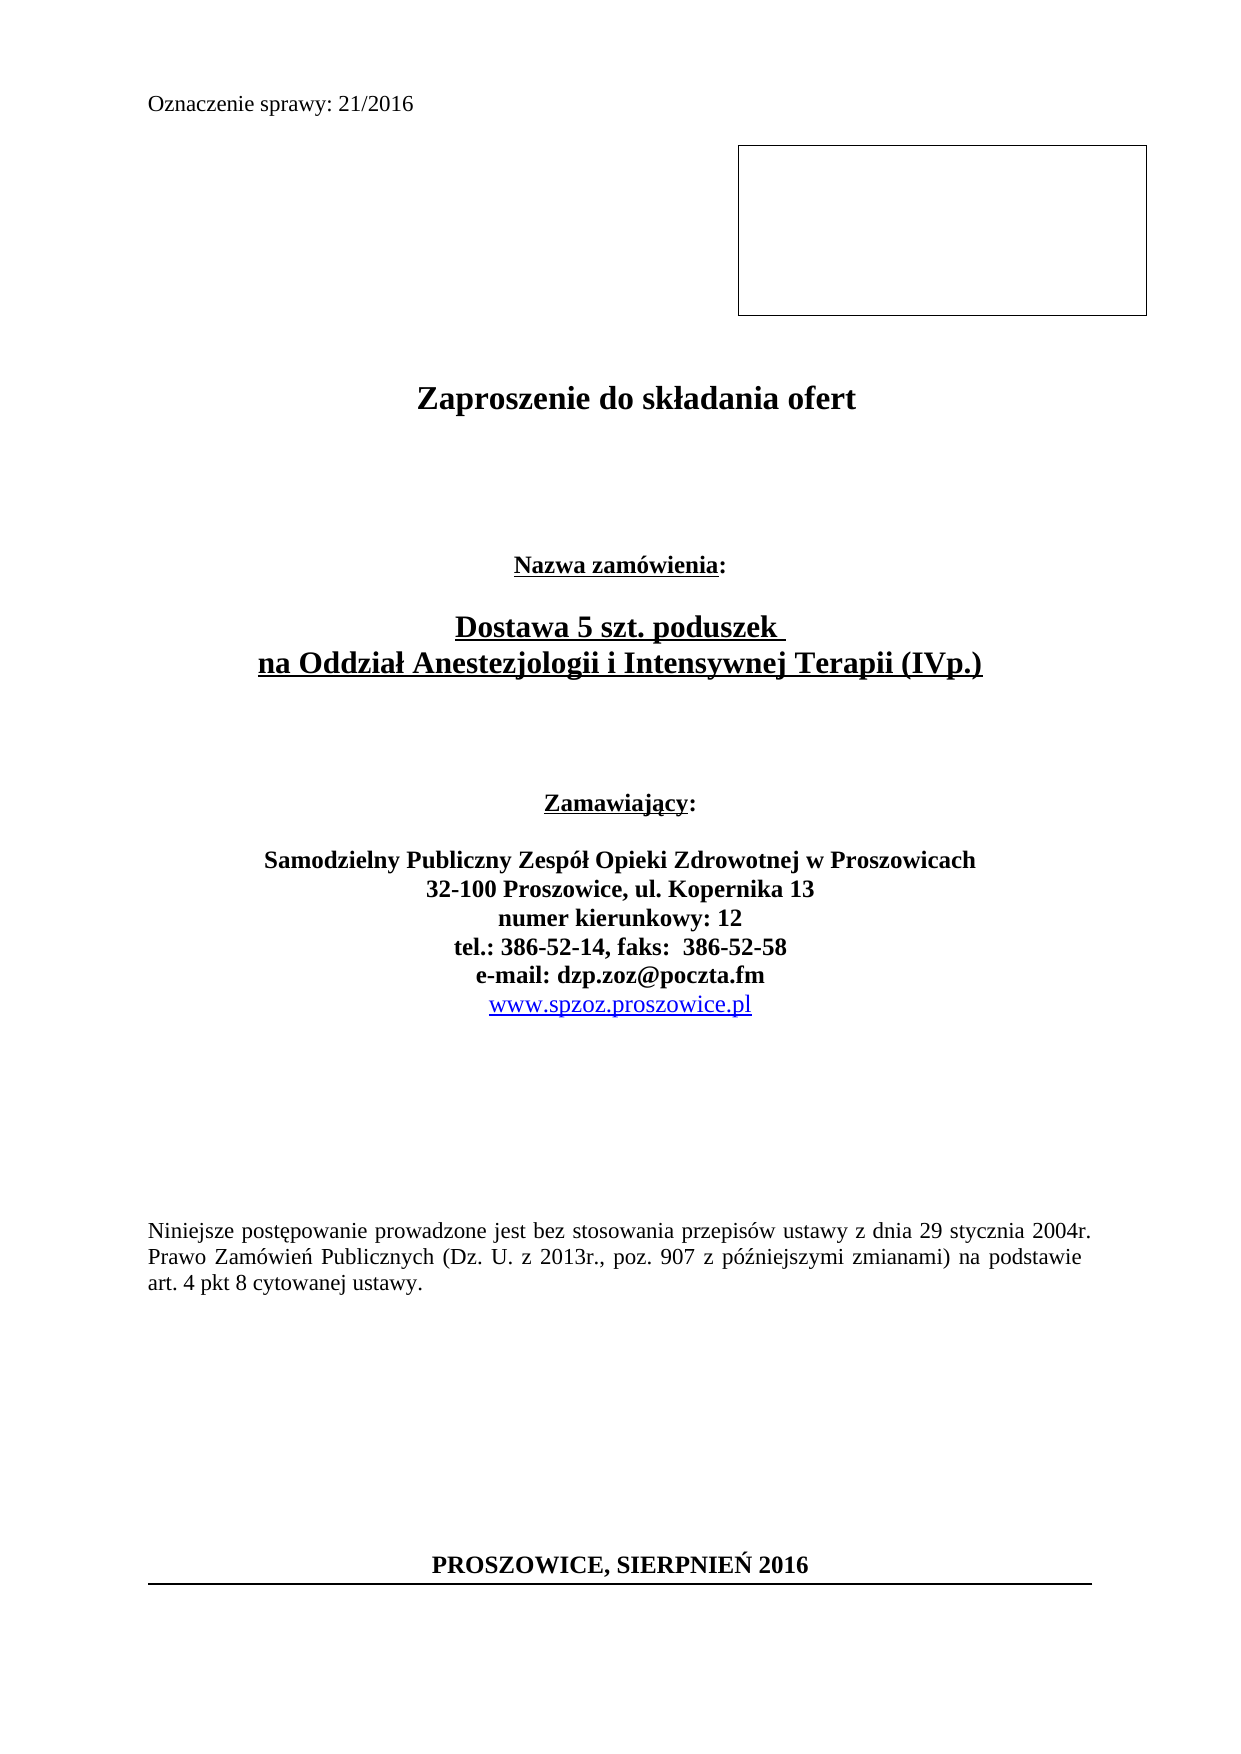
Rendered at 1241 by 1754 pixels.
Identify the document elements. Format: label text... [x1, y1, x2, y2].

text e-mail: dzp.zoz@poczta.fm [148, 960, 1092, 989]
text PROSZOWICE, SIERPNIEŃ 2016 [148, 1550, 1092, 1583]
text Zamawiający: [148, 788, 1092, 817]
text www.spzoz.proszowice.pl [148, 989, 1092, 1018]
text Zaproszenie do składania ofert [148, 378, 1092, 416]
table_header [140, 145, 738, 315]
text na Oddział Anestezjologii i Intensywnej Terapii (IVp.) [148, 644, 1092, 680]
text 32-100 Proszowice, ul. Kopernika 13 [148, 874, 1092, 903]
subtitle Samodzielny Publiczny Zespół Opieki Zdrowotnej w Proszowicach [148, 845, 1092, 874]
text tel.: 386-52-14, faks: 386-52-58 [148, 932, 1092, 960]
text Nazwa zamówienia: [148, 551, 1092, 579]
text Dostawa 5 szt. poduszek [148, 608, 1092, 644]
text Niniejsze postępowanie prowadzone jest bez stosowania przepisów ustawy z dnia 29 stycznia 2004r. Prawo Zamówień Publicznych (Dz. U. z 2013r., poz. 907 z późniejszymi zmianami) na podstawie art. 4 pkt 8 cytowanej ustawy. [148, 1217, 1092, 1296]
text Oznaczenie sprawy: 21/2016 [148, 90, 1092, 117]
table_header [739, 146, 1146, 315]
text numer kierunkowy: 12 [148, 903, 1092, 932]
